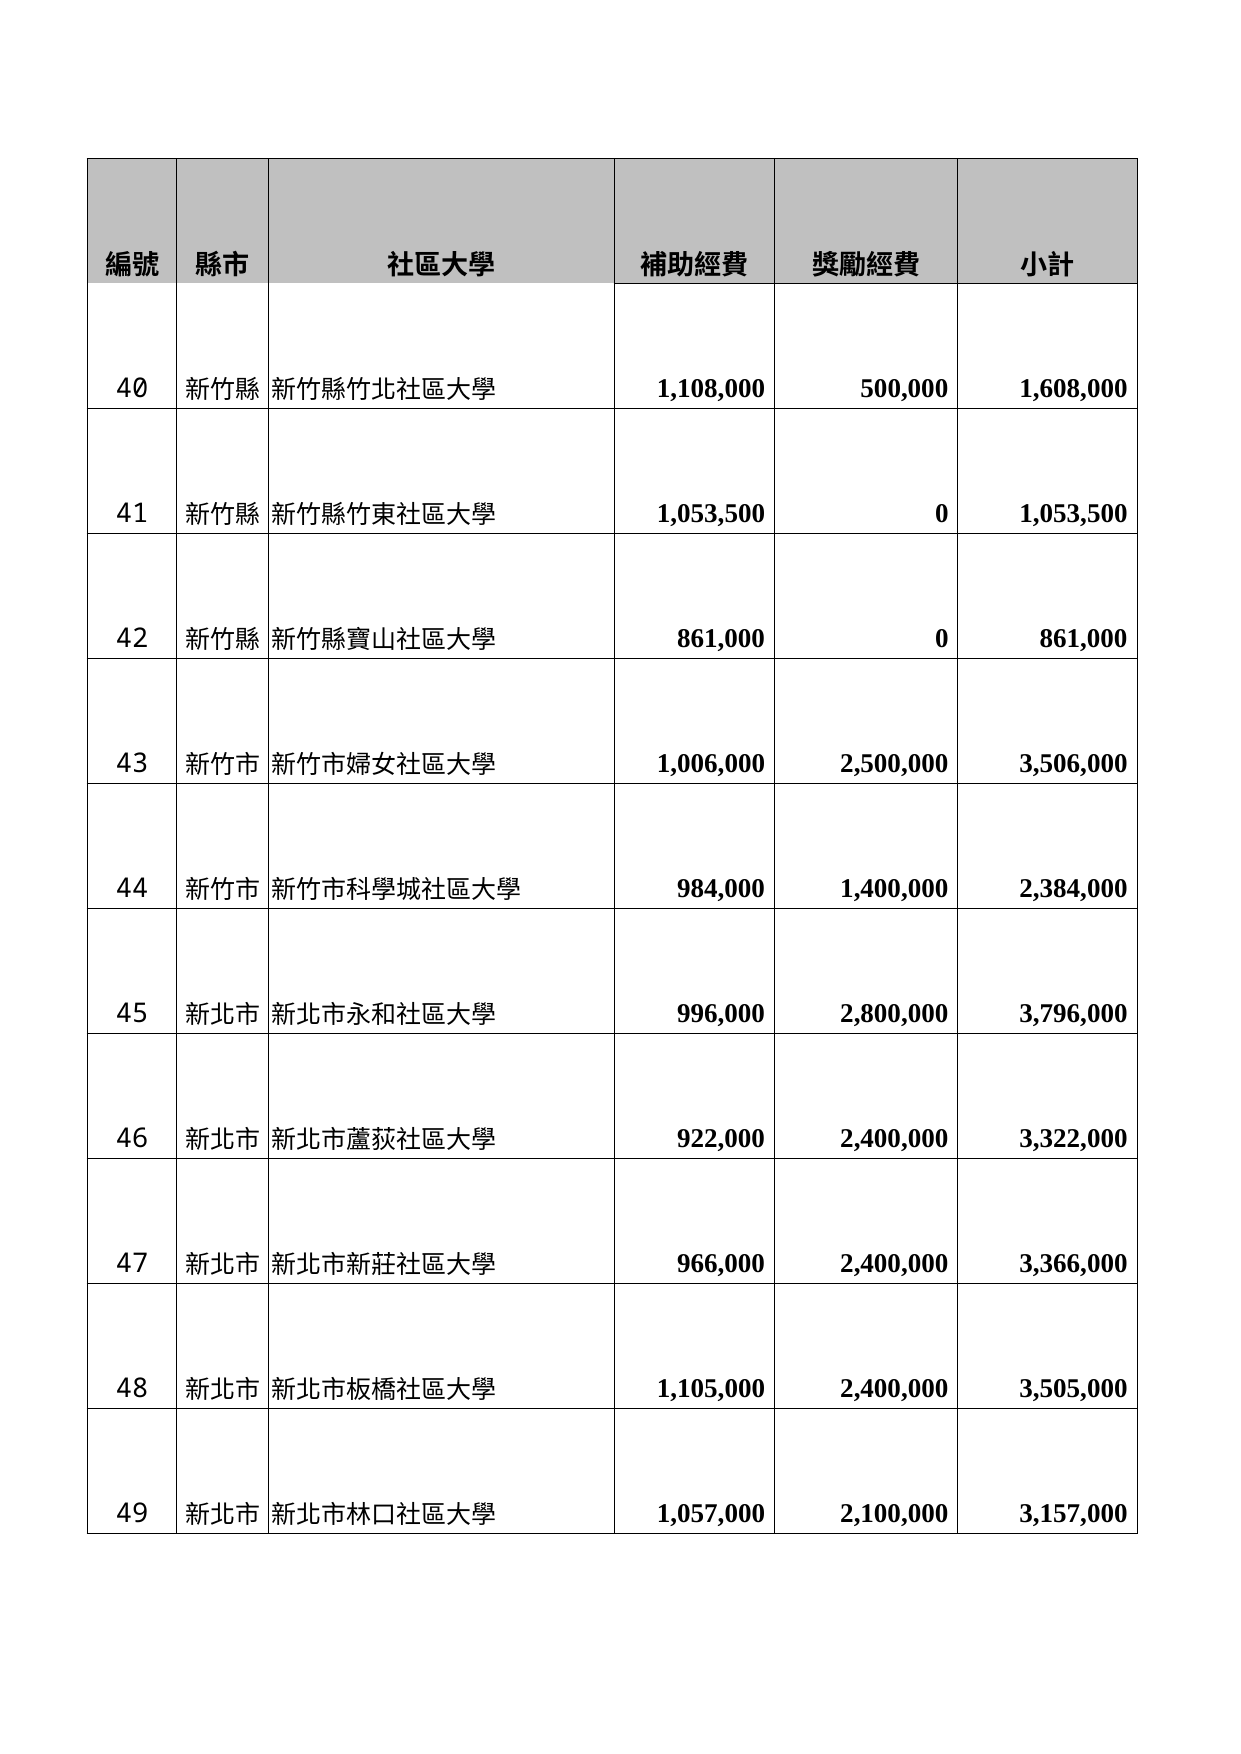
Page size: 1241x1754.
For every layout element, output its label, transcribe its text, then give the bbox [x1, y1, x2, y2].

table_cell 新北市 [177, 1159, 268, 1283]
table_cell 1,053,500 [958, 409, 1137, 533]
table_cell 新竹縣 [177, 409, 268, 533]
table_cell 新竹縣寶山社區大學 [269, 534, 614, 658]
table_cell 48 [88, 1284, 176, 1408]
table_header 社區大學 [269, 159, 614, 283]
table_cell 2,400,000 [775, 1284, 957, 1408]
table_cell 新北市林口社區大學 [269, 1409, 614, 1533]
table_cell 3,506,000 [958, 659, 1137, 783]
table_cell 922,000 [615, 1034, 774, 1158]
table_cell 42 [88, 534, 176, 658]
table_cell 新竹縣竹北社區大學 [269, 283, 614, 408]
table_cell 861,000 [958, 534, 1137, 658]
table_cell 1,608,000 [958, 284, 1137, 408]
table_cell 新北市 [177, 1409, 268, 1533]
table_cell 2,400,000 [775, 1159, 957, 1283]
table_cell 1,105,000 [615, 1284, 774, 1408]
table_cell 新北市 [177, 1284, 268, 1408]
table_cell 1,057,000 [615, 1409, 774, 1533]
table_cell 3,796,000 [958, 909, 1137, 1033]
table_cell 2,400,000 [775, 1034, 957, 1158]
table_cell 49 [88, 1409, 176, 1533]
table_cell 861,000 [615, 534, 774, 658]
table_header 小計 [958, 159, 1137, 283]
table_cell 0 [775, 534, 957, 658]
table_cell 41 [88, 409, 176, 533]
table_cell 3,366,000 [958, 1159, 1137, 1283]
table_cell 新竹市婦女社區大學 [269, 659, 614, 783]
table_cell 1,108,000 [615, 284, 774, 408]
table_cell 新北市 [177, 1034, 268, 1158]
table_header 補助經費 [615, 159, 774, 283]
table_cell 0 [775, 409, 957, 533]
table_cell 新竹市 [177, 659, 268, 783]
table_cell 43 [88, 659, 176, 783]
table_cell 新北市 [177, 909, 268, 1033]
table_cell 2,800,000 [775, 909, 957, 1033]
table_cell 2,100,000 [775, 1409, 957, 1533]
table_cell 984,000 [615, 784, 774, 908]
table_cell 新竹市科學城社區大學 [269, 784, 614, 908]
table_cell 新北市永和社區大學 [269, 909, 614, 1033]
table_cell 44 [88, 784, 176, 908]
table_cell 新竹市 [177, 784, 268, 908]
table_cell 2,500,000 [775, 659, 957, 783]
table_header 獎勵經費 [775, 159, 957, 283]
table_cell 新北市新莊社區大學 [269, 1159, 614, 1283]
table_cell 996,000 [615, 909, 774, 1033]
table_cell 40 [88, 283, 176, 408]
table_cell 1,006,000 [615, 659, 774, 783]
table_cell 新竹縣 [177, 534, 268, 658]
table_cell 45 [88, 909, 176, 1033]
table_cell 966,000 [615, 1159, 774, 1283]
table_cell 47 [88, 1159, 176, 1283]
table_cell 3,505,000 [958, 1284, 1137, 1408]
table_cell 3,157,000 [958, 1409, 1137, 1533]
table_header 編號 [88, 159, 176, 283]
table_cell 3,322,000 [958, 1034, 1137, 1158]
table_cell 500,000 [775, 284, 957, 408]
table_cell 新北市蘆荻社區大學 [269, 1034, 614, 1158]
table_cell 46 [88, 1034, 176, 1158]
table_header 縣市 [177, 159, 268, 283]
table_cell 新竹縣竹東社區大學 [269, 409, 614, 533]
table_cell 新竹縣 [177, 283, 268, 408]
table_cell 新北市板橋社區大學 [269, 1284, 614, 1408]
table_cell 1,053,500 [615, 409, 774, 533]
table_cell 1,400,000 [775, 784, 957, 908]
table_cell 2,384,000 [958, 784, 1137, 908]
